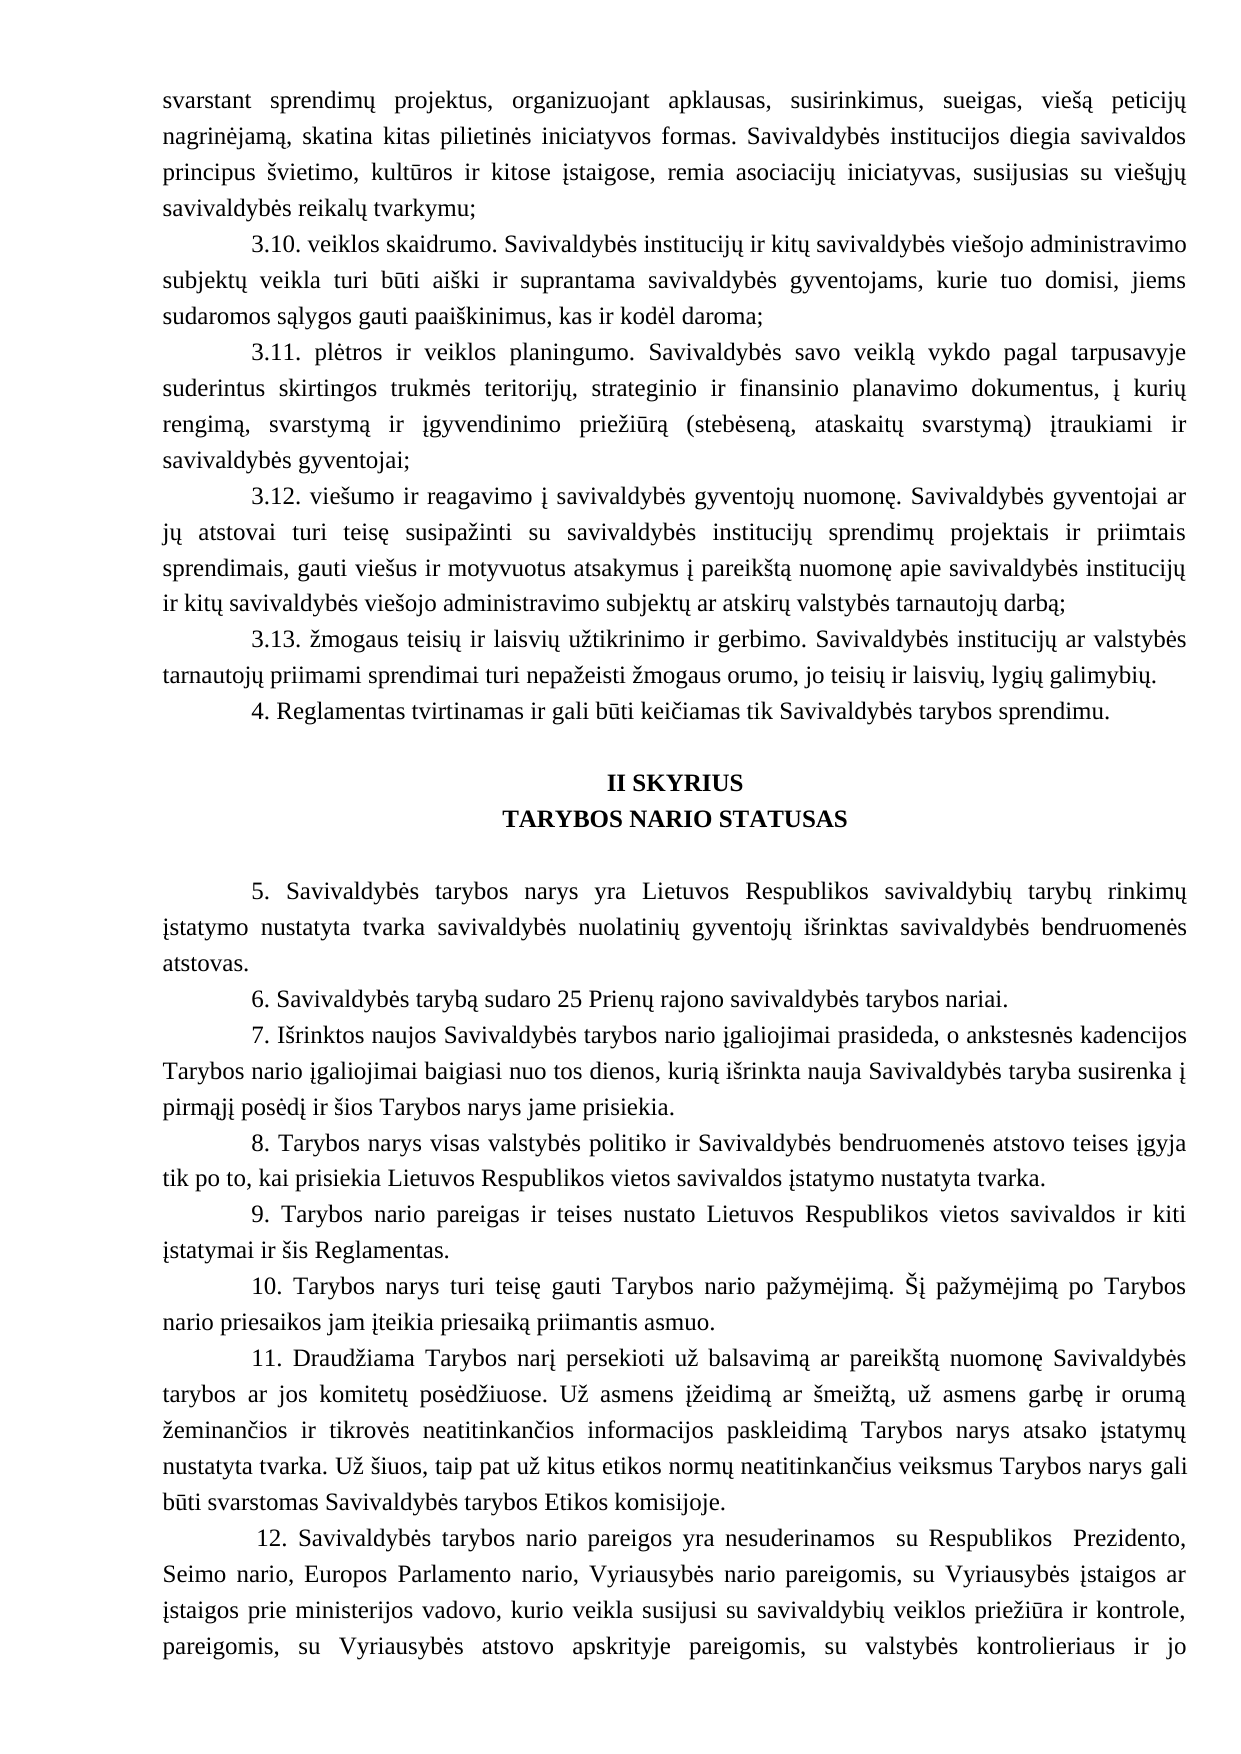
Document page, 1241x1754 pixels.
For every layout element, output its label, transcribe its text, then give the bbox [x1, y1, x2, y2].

text 9. Tarybos nario pareigas ir teises nustato Lietuvos Respublikos vietos savivaldos ir kiti įstatymai ir šis Reglamentas. [162, 1199, 1187, 1264]
text 3.12. viešumo ir reagavimo į savivaldybės gyventojų nuomonę. Savivaldybės gyventojai ar jų atstovai turi teisę susipažinti su savivaldybės institucijų sprendimų projektais ir priimtais sprendimais, gauti viešus ir motyvuotus atsakymus į pareikštą nuomonę apie savivaldybės institucijų ir kitų savivaldybės viešojo administravimo subjektų ar atskirų valstybės tarnautojų darbą; [162, 481, 1187, 617]
text TARYBOS NARIO STATUSAS [162, 804, 1187, 833]
text 7. Išrinktos naujos Savivaldybės tarybos nario įgaliojimai prasideda, o ankstesnės kadencijos Tarybos nario įgaliojimai baigiasi nuo tos dienos, kurią išrinkta nauja Savivaldybės taryba susirenka į pirmąjį posėdį ir šios Tarybos narys jame prisiekia. [162, 1020, 1187, 1120]
text 8. Tarybos narys visas valstybės politiko ir Savivaldybės bendruomenės atstovo teises įgyja tik po to, kai prisiekia Lietuvos Respublikos vietos savivaldos įstatymo nustatyta tvarka. [162, 1128, 1187, 1192]
text 3.11. plėtros ir veiklos planingumo. Savivaldybės savo veiklą vykdo pagal tarpusavyje suderintus skirtingos trukmės teritorijų, strateginio ir finansinio planavimo dokumentus, į kurių rengimą, svarstymą ir įgyvendinimo priežiūrą (stebėseną, ataskaitų svarstymą) įtraukiami ir savivaldybės gyventojai; [162, 337, 1187, 473]
text II SKYRIUS [162, 768, 1187, 797]
text 12. Savivaldybės tarybos nario pareigos yra nesuderinamos su Respublikos Prezidento, Seimo nario, Europos Parlamento nario, Vyriausybės nario pareigomis, su Vyriausybės įstaigos ar įstaigos prie ministerijos vadovo, kurio veikla susijusi su savivaldybių veiklos priežiūra ir kontrole, pareigomis, su Vyriausybės atstovo apskrityje pareigomis, su valstybės kontrolieriaus ir jo [162, 1523, 1187, 1659]
text 11. Draudžiama Tarybos narį persekioti už balsavimą ar pareikštą nuomonę Savivaldybės tarybos ar jos komitetų posėdžiuose. Už asmens įžeidimą ar šmeižtą, už asmens garbę ir orumą žeminančios ir tikrovės neatitinkančios informacijos paskleidimą Tarybos narys atsako įstatymų nustatyta tvarka. Už šiuos, taip pat už kitus etikos normų neatitinkančius veiksmus Tarybos narys gali būti svarstomas Savivaldybės tarybos Etikos komisijoje. [162, 1343, 1187, 1516]
text 10. Tarybos narys turi teisę gauti Tarybos nario pažymėjimą. Šį pažymėjimą po Tarybos nario priesaikos jam įteikia priesaiką priimantis asmuo. [162, 1271, 1187, 1336]
text svarstant sprendimų projektus, organizuojant apklausas, susirinkimus, sueigas, viešą peticijų nagrinėjamą, skatina kitas pilietinės iniciatyvos formas. Savivaldybės institucijos diegia savivaldos principus švietimo, kultūros ir kitose įstaigose, remia asociacijų iniciatyvas, susijusias su viešųjų savivaldybės reikalų tvarkymu; [162, 85, 1187, 222]
text 3.10. veiklos skaidrumo. Savivaldybės institucijų ir kitų savivaldybės viešojo administravimo subjektų veikla turi būti aiški ir suprantama savivaldybės gyventojams, kurie tuo domisi, jiems sudaromos sąlygos gauti paaiškinimus, kas ir kodėl daroma; [162, 229, 1187, 330]
text 6. Savivaldybės tarybą sudaro 25 Prienų rajono savivaldybės tarybos nariai. [162, 984, 1187, 1013]
text 3.13. žmogaus teisių ir laisvių užtikrinimo ir gerbimo. Savivaldybės institucijų ar valstybės tarnautojų priimami sprendimai turi nepažeisti žmogaus orumo, jo teisių ir laisvių, lygių galimybių. [162, 624, 1187, 689]
text 5. Savivaldybės tarybos narys yra Lietuvos Respublikos savivaldybių tarybų rinkimų įstatymo nustatyta tvarka savivaldybės nuolatinių gyventojų išrinktas savivaldybės bendruomenės atstovas. [162, 876, 1187, 977]
text 4. Reglamentas tvirtinamas ir gali būti keičiamas tik Savivaldybės tarybos sprendimu. [162, 696, 1187, 725]
